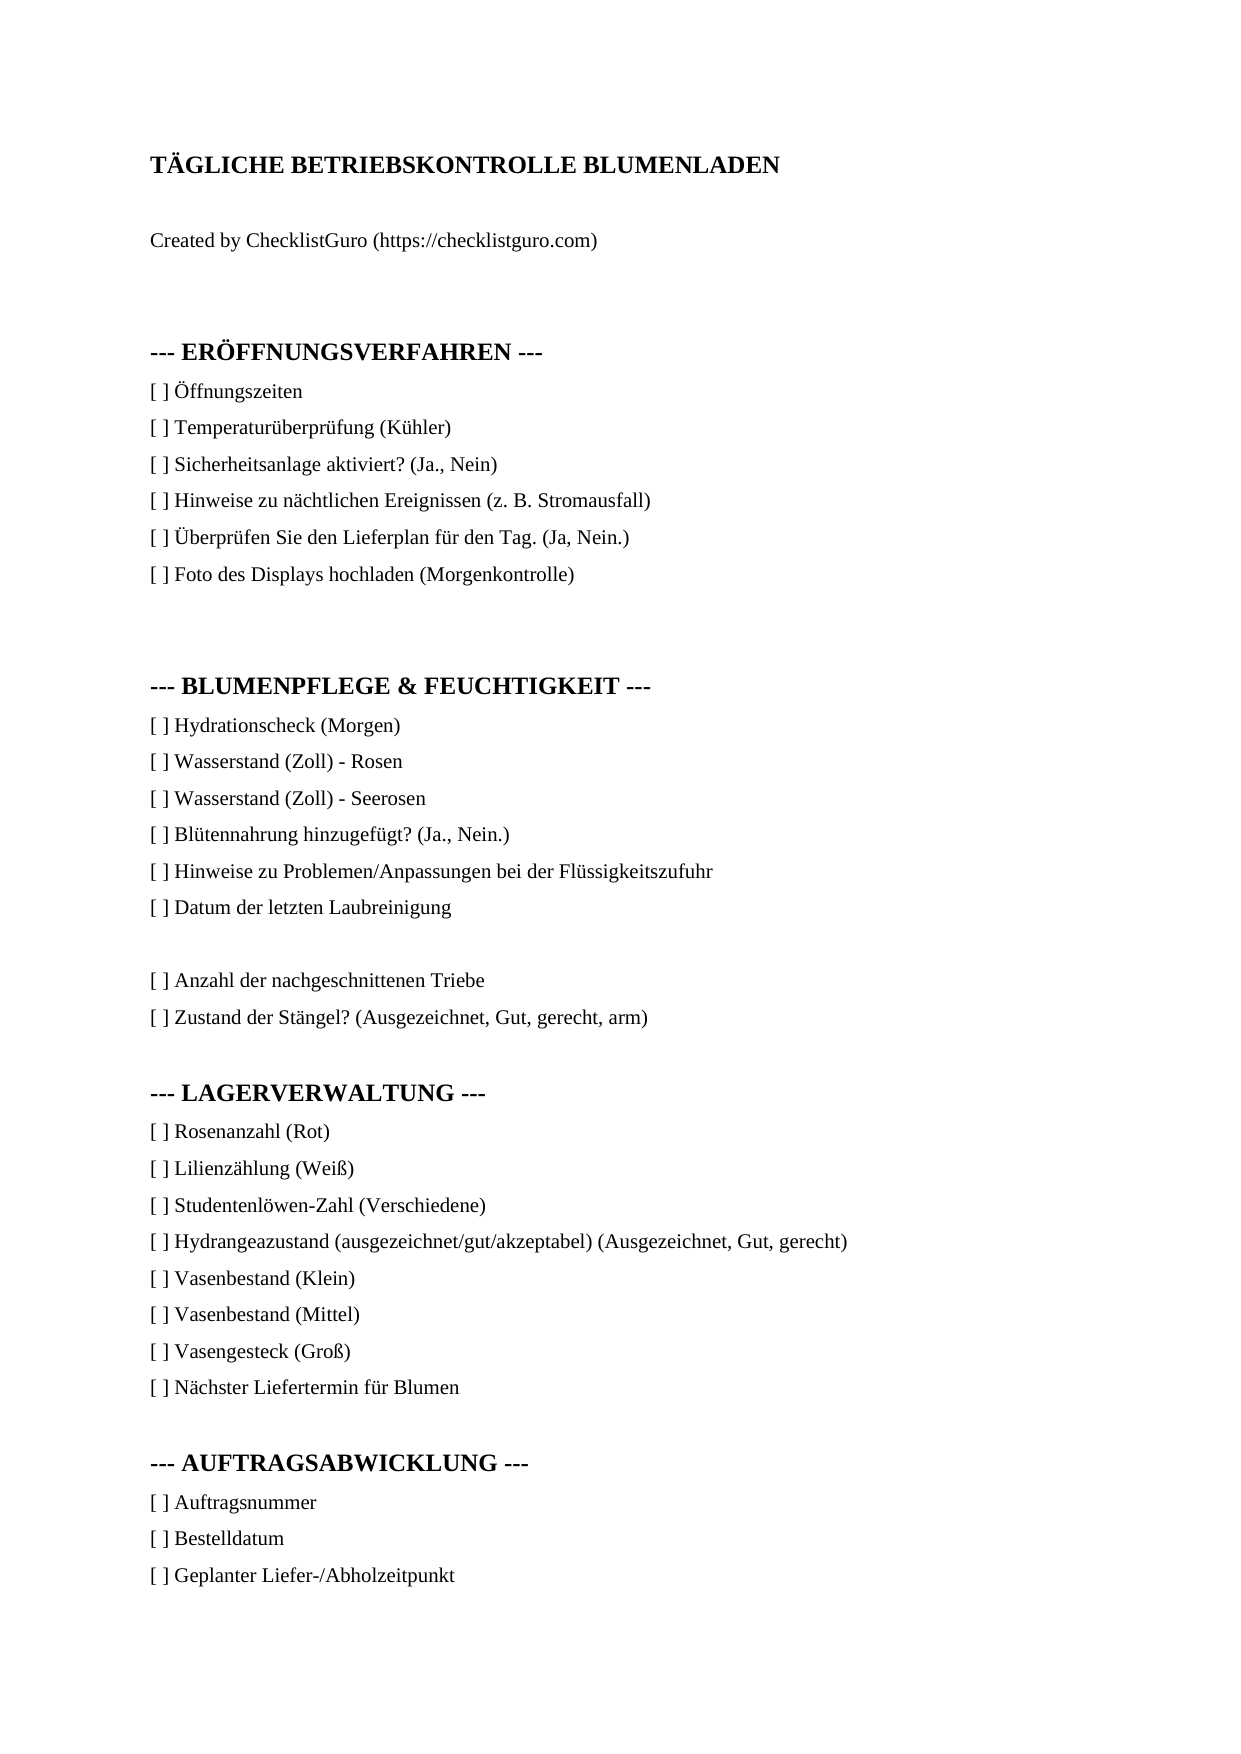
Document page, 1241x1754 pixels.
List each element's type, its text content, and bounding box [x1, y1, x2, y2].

text [ ] Sicherheitsanlage aktiviert? (Ja., Nein) [150, 452, 1090, 476]
text [ ] Vasengesteck (Groß) [150, 1339, 1090, 1363]
text [ ] Hinweise zu Problemen/Anpassungen bei der Flüssigkeitszufuhr [150, 859, 1090, 883]
text TÄGLICHE BETRIEBSKONTROLLE BLUMENLADEN [150, 150, 1090, 179]
text [ ] Vasenbestand (Klein) [150, 1266, 1090, 1290]
text [ ] Anzahl der nachgeschnittenen Triebe [150, 968, 1090, 992]
text --- LAGERVERWALTUNG --- [150, 1078, 1090, 1107]
text [ ] Überprüfen Sie den Lieferplan für den Tag. (Ja, Nein.) [150, 525, 1090, 549]
text --- ERÖFFNUNGSVERFAHREN --- [150, 337, 1090, 366]
text [ ] Studentenlöwen-Zahl (Verschiedene) [150, 1192, 1090, 1217]
text [ ] Vasenbestand (Mittel) [150, 1302, 1090, 1326]
text [ ] Foto des Displays hochladen (Morgenkontrolle) [150, 562, 1090, 586]
text [ ] Geplanter Liefer-/Abholzeitpunkt [150, 1563, 1090, 1587]
text [ ] Hydrationscheck (Morgen) [150, 712, 1090, 737]
text [ ] Rosenanzahl (Rot) [150, 1119, 1090, 1143]
text [ ] Datum der letzten Laubreinigung [150, 895, 1090, 919]
text [ ] Wasserstand (Zoll) - Seerosen [150, 786, 1090, 810]
text [ ] Wasserstand (Zoll) - Rosen [150, 749, 1090, 773]
text [ ] Bestelldatum [150, 1526, 1090, 1550]
text --- BLUMENPFLEGE & FEUCHTIGKEIT --- [150, 671, 1090, 700]
text [ ] Zustand der Stängel? (Ausgezeichnet, Gut, gerecht, arm) [150, 1005, 1090, 1029]
text [ ] Blütennahrung hinzugefügt? (Ja., Nein.) [150, 822, 1090, 846]
text [ ] Lilienzählung (Weiß) [150, 1156, 1090, 1180]
text [ ] Temperaturüberprüfung (Kühler) [150, 415, 1090, 439]
text [ ] Hinweise zu nächtlichen Ereignissen (z. B. Stromausfall) [150, 488, 1090, 512]
text [ ] Öffnungszeiten [150, 379, 1090, 403]
text Created by ChecklistGuro (https://checklistguro.com) [150, 228, 1090, 252]
text [ ] Nächster Liefertermin für Blumen [150, 1375, 1090, 1399]
text [ ] Auftragsnummer [150, 1490, 1090, 1514]
text --- AUFTRAGSABWICKLUNG --- [150, 1448, 1090, 1477]
text [ ] Hydrangeazustand (ausgezeichnet/gut/akzeptabel) (Ausgezeichnet, Gut, gerecht) [150, 1229, 1090, 1253]
